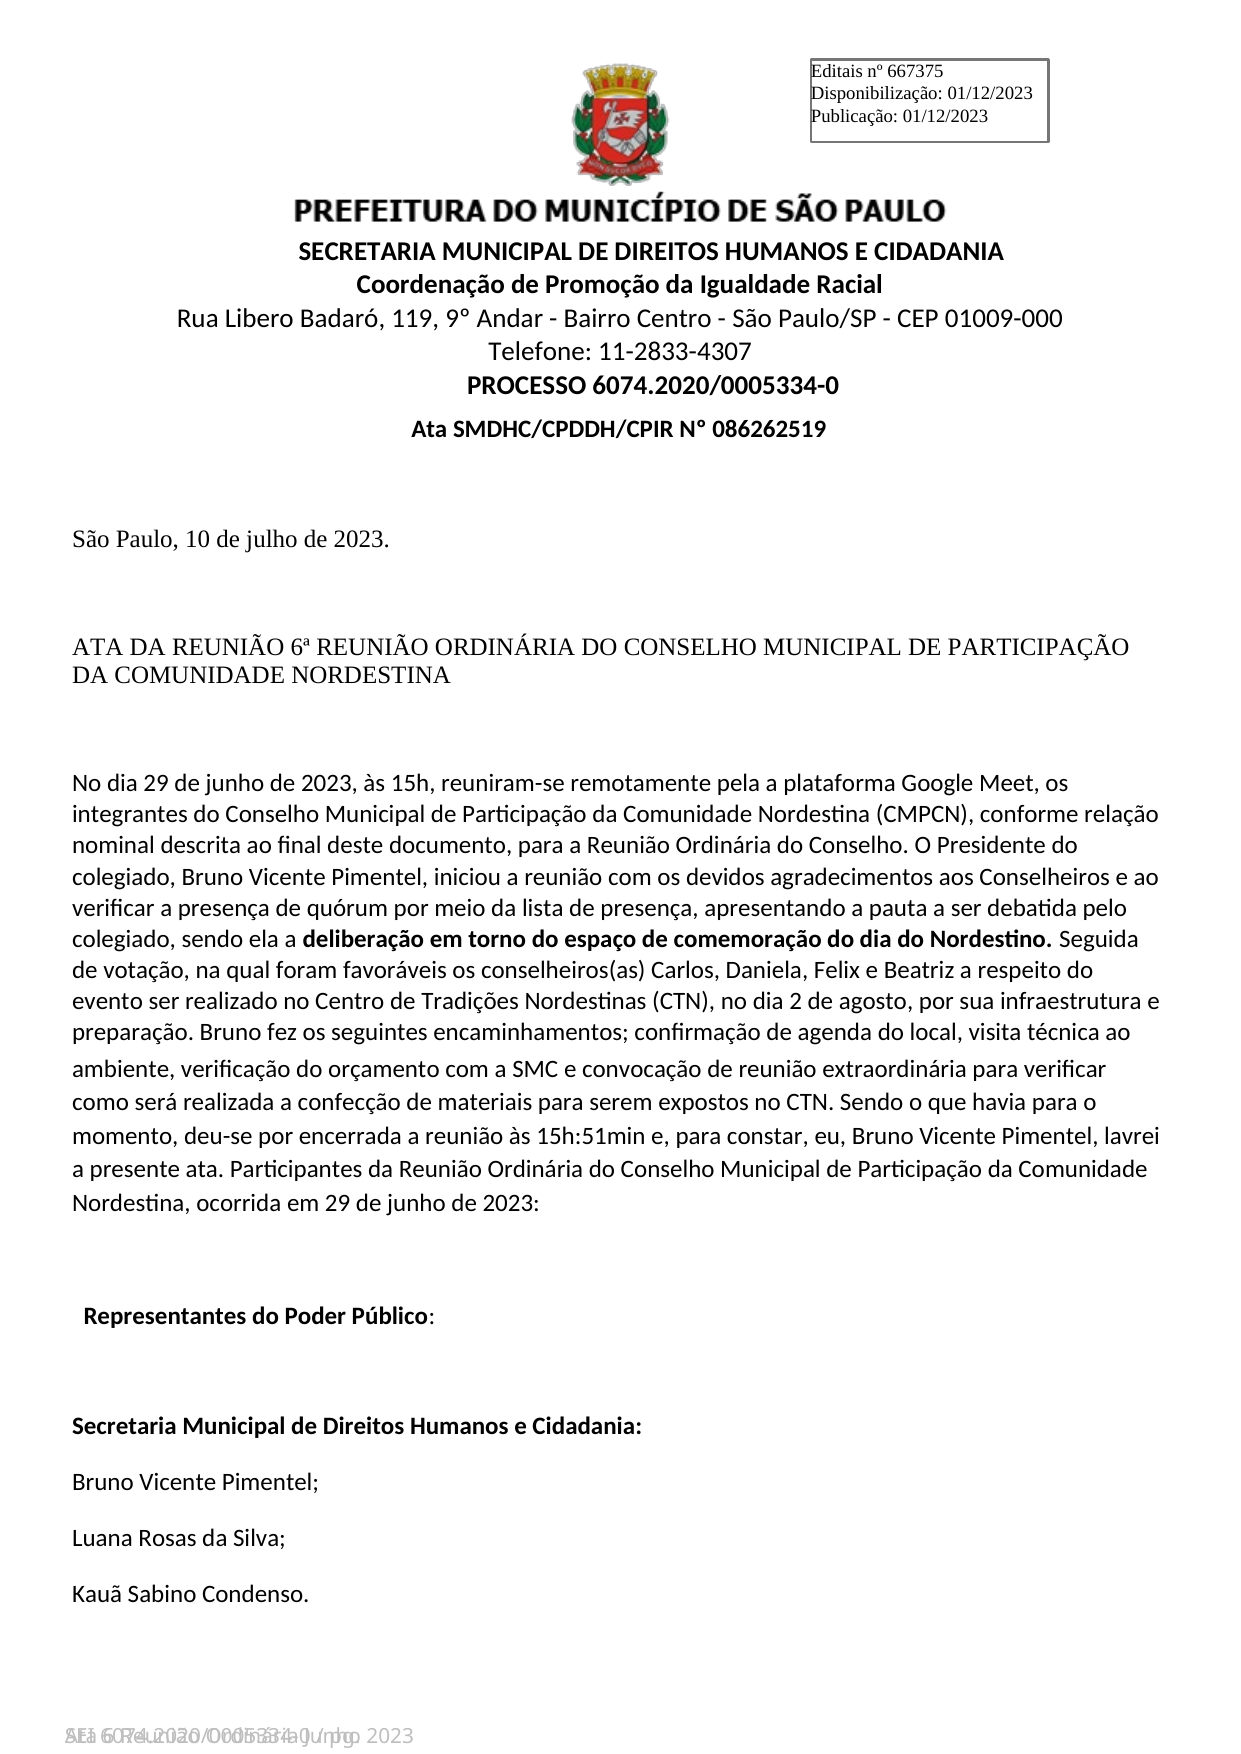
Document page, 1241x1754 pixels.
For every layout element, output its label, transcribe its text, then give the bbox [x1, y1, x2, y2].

text São Paulo, 10 de julho de 2023. [72, 524, 1180, 553]
text ATA DA REUNIÃO 6ª REUNIÃO ORDINÁRIA DO CONSELHO MUNICIPAL DE PARTICIPAÇÃO DA COMUNIDADE NORDESTINA [72, 632, 1139, 689]
subtitle SECRETARIA MUNICIPAL DE DIREITOS HUMANOS E CIDADANIA [127, 234, 1110, 267]
text ambiente, verificação do orçamento com a SMC e convocação de reunião extraordinária para verificar como será realizada a confecção de materiais para serem expostos no CTN. Sendo o que havia para o momento, deu-se por encerrada a reunião às 15h:51min e, para constar, eu, Bruno Vicente Pimentel, lavrei a presente ata. Participantes da Reunião Ordinária do Conselho Municipal de Participação da Comunidade [72, 1053, 1163, 1184]
text Coordenação de Promoção da Igualdade Racial [127, 267, 1113, 300]
subtitle PROCESSO 6074.2020/0005334-0 [127, 368, 1113, 401]
text Rua Libero Badaró, 119, 9º Andar - Bairro Centro - São Paulo/SP - CEP 01009-000 Telefone: 11-2833-4307 [127, 301, 1113, 367]
picture [812, 61, 965, 141]
text Secretaria Municipal de Direitos Humanos e Cidadania: [72, 1410, 1180, 1441]
picture [275, 58, 965, 225]
picture [814, 88, 821, 98]
text No dia 29 de junho de 2023, às 15h, reuniram-se remotamente pela a plataforma Google Meet, os integrantes do Conselho Municipal de Participação da Comunidade Nordestina (CMPCN), conforme relação nominal descrita ao final deste documento, para a Reunião Ordinária do Conselho. O Presidente do colegiado, Bruno Vicente Pimentel, iniciou a reunião com os devidos agradecimentos aos Conselheiros e ao verificar a presença de quórum por meio da lista de presença, apresentando a pauta a ser debatida pelo colegiado, sendo ela a deliberação em torno do espaço de comemoração do dia do Nordestino. Seguida de votação, na qual foram favoráveis os conselheiros(as) Carlos, Daniela, Felix e Beatriz a respeito do evento ser realizado no Centro de Tradições Nordestinas (CTN), no dia 2 de agosto, por sua infraestrutura e preparação. Bruno fez os seguintes encaminhamentos; confirmação de agenda do local, visita técnica ao [72, 767, 1163, 1046]
subtitle Representantes do Poder Público: [72, 1300, 1180, 1331]
text Bruno Vicente Pimentel; Luana Rosas da Silva; Kauã Sabino Condenso. [72, 1466, 334, 1608]
text Nordestina, ocorrida em 29 de junho de 2023: [72, 1187, 1180, 1217]
subtitle Ata SMDHC/CPDDH/CPIR Nº 086262519 [127, 414, 1111, 444]
